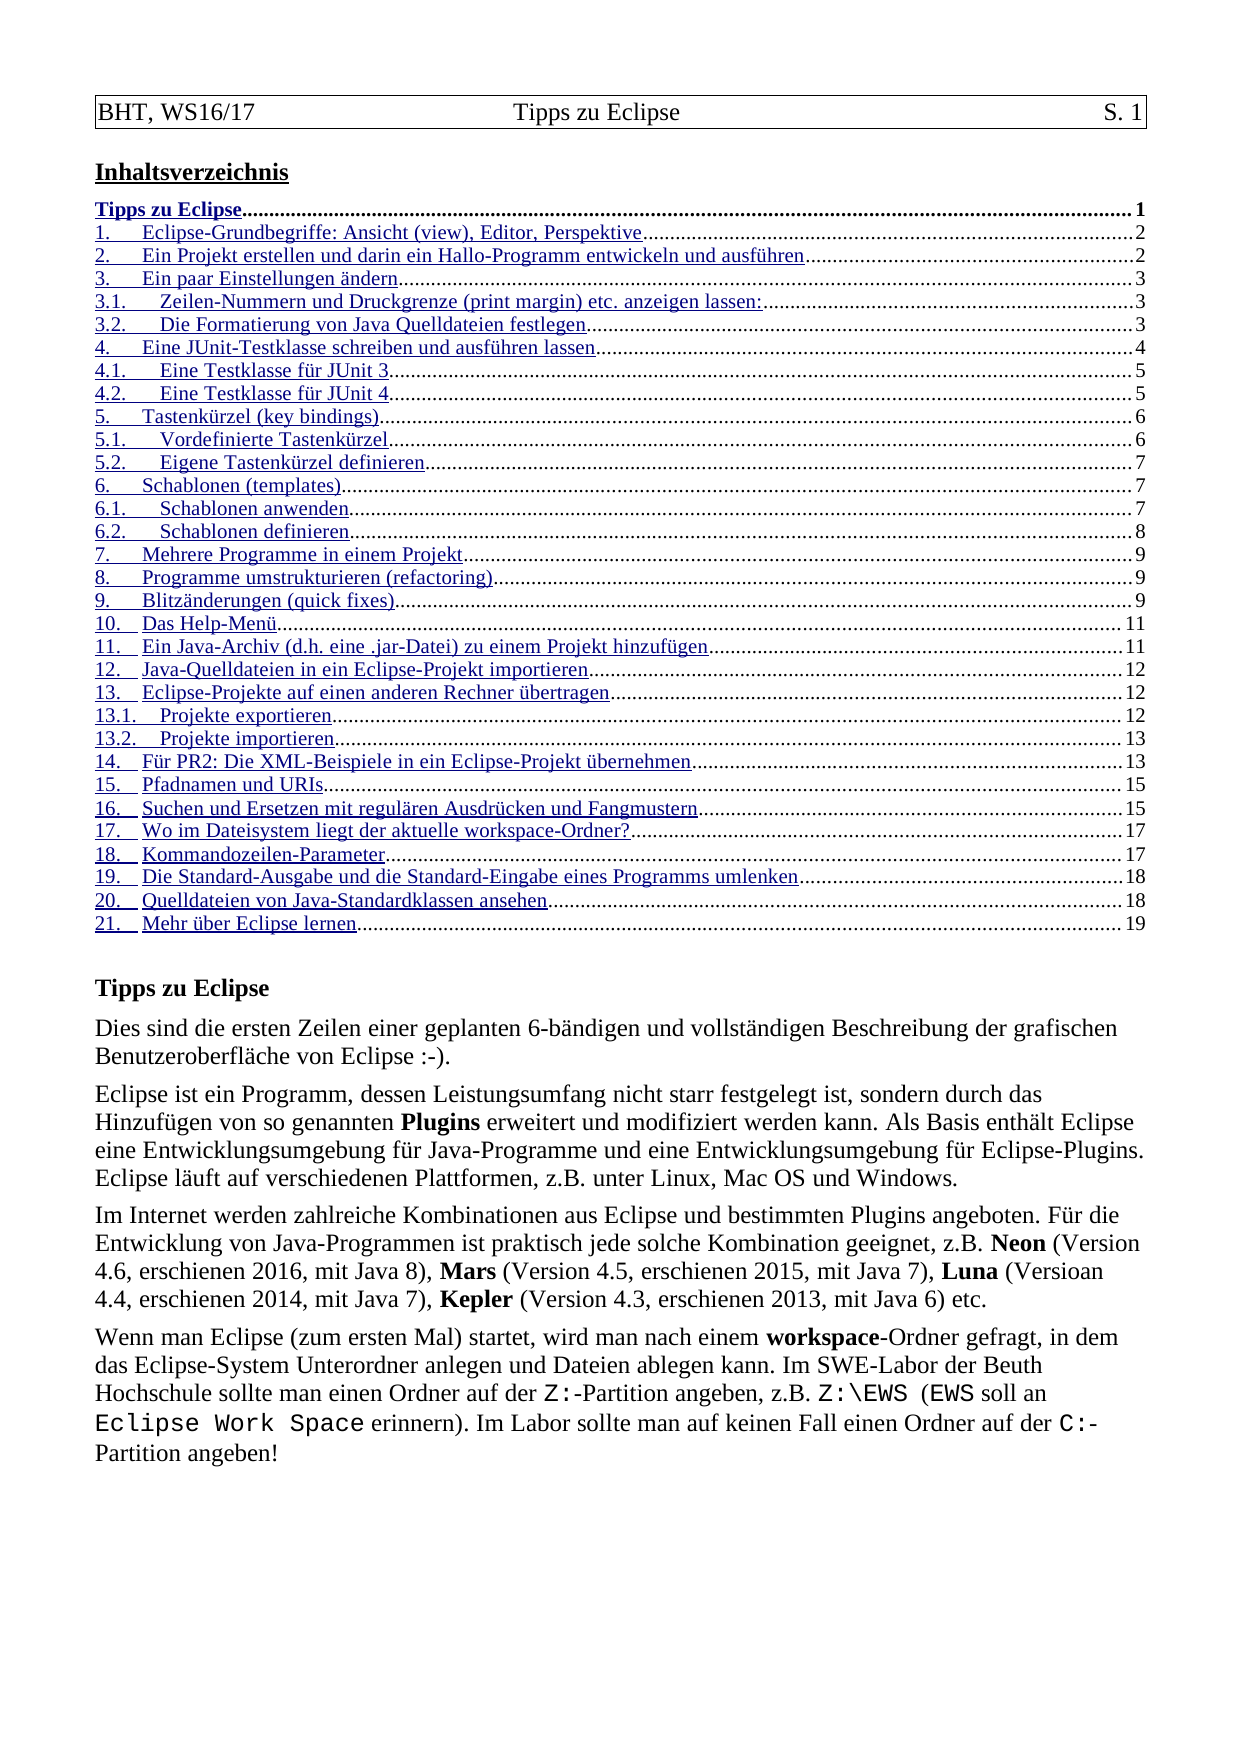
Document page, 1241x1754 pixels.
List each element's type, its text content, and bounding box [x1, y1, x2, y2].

text 8. Programme umstrukturieren (refactoring) 9 [94, 566, 1146, 589]
text 13.1. Projekte exportieren 12 [94, 704, 1146, 727]
text 12. Java-Quelldateien in ein Eclipse-Projekt importieren 12 [94, 658, 1146, 681]
text 20. Quelldateien von Java-Standardklassen ansehen 18 [94, 888, 1146, 911]
text 2. Ein Projekt erstellen und darin ein Hallo-Programm entwickeln und ausführen 2 [94, 244, 1146, 267]
subtitle Tipps zu Eclipse [94, 974, 1146, 1002]
text 17. Wo im Dateisystem liegt der aktuelle workspace-Ordner? 17 [94, 819, 1146, 842]
text 21. Mehr über Eclipse lernen 19 [94, 911, 1146, 934]
text 19. Die Standard-Ausgabe und die Standard-Eingabe eines Programms umlenken 18 [94, 865, 1146, 888]
text 1. Eclipse-Grundbegriffe: Ansicht (view), Editor, Perspektive 2 [94, 221, 1146, 244]
text 5. Tastenkürzel (key bindings) 6 [94, 405, 1146, 428]
text 13. Eclipse-Projekte auf einen anderen Rechner übertragen 12 [94, 681, 1146, 704]
text 3. Ein paar Einstellungen ändern 3 [94, 267, 1146, 290]
text 3.1. Zeilen-Nummern und Druckgrenze (print margin) etc. anzeigen lassen: 3 [94, 290, 1146, 313]
text 5.1. Vordefinierte Tastenkürzel 6 [94, 428, 1146, 451]
text 4. Eine JUnit-Testklasse schreiben und ausführen lassen 4 [94, 336, 1146, 359]
text 9. Blitzänderungen (quick fixes) 9 [94, 589, 1146, 612]
text 6.2. Schablonen definieren 8 [94, 520, 1146, 543]
text 10. Das Help-Menü 11 [94, 612, 1146, 635]
text Wenn man Eclipse (zum ersten Mal) startet, wird man nach einem workspace-Ordner gefragt, in dem das Eclipse-System Unterordner anlegen und Dateien ablegen kann. Im SWE-Labor der Beuth Hochschule sollte man einen Ordner auf der Z:-Partition angeben, z.B. Z:\EWS (EWS soll an Eclipse Work Space erinnern). Im Labor sollte man auf keinen Fall einen Ordner auf der C:-Partition angeben! [94, 1323, 1146, 1467]
text 16. Suchen und Ersetzen mit regulären Ausdrücken und Fangmustern 15 [94, 796, 1146, 819]
text 14. Für PR2: Die XML-Beispiele in ein Eclipse-Projekt übernehmen 13 [94, 750, 1146, 773]
text Dies sind die ersten Zeilen einer geplanten 6-bändigen und vollständigen Beschreibung der grafischen Benutzeroberfläche von Eclipse :-). [94, 1014, 1146, 1070]
text Eclipse ist ein Programm, dessen Leistungsumfang nicht starr festgelegt ist, sondern durch das Hinzufügen von so genannten Plugins erweitert und modifiziert werden kann. Als Basis enthält Eclipse eine Entwicklungsumgebung für Java-Programme und eine Entwicklungsumgebung für Eclipse-Plugins. Eclipse läuft auf verschiedenen Plattformen, z.B. unter Linux, Mac OS und Windows. [94, 1079, 1146, 1192]
text 3.2. Die Formatierung von Java Quelldateien festlegen 3 [94, 313, 1146, 336]
text 13.2. Projekte importieren 13 [94, 727, 1146, 750]
text 15. Pfadnamen und URIs 15 [94, 773, 1146, 796]
text 4.2. Eine Testklasse für JUnit 4 5 [94, 382, 1146, 405]
text 6.1. Schablonen anwenden 7 [94, 497, 1146, 520]
text 18. Kommandozeilen-Parameter 17 [94, 842, 1146, 865]
text 6. Schablonen (templates) 7 [94, 474, 1146, 497]
text Tipps zu Eclipse 1 [94, 198, 1146, 221]
text 4.1. Eine Testklasse für JUnit 3 5 [94, 359, 1146, 382]
subtitle Inhaltsverzeichnis [94, 158, 1146, 186]
text 11. Ein Java-Archiv (d.h. eine .jar-Datei) zu einem Projekt hinzufügen 11 [94, 635, 1146, 658]
text 5.2. Eigene Tastenkürzel definieren 7 [94, 451, 1146, 474]
text 7. Mehrere Programme in einem Projekt 9 [94, 543, 1146, 566]
text Im Internet werden zahlreiche Kombinationen aus Eclipse und bestimmten Plugins angeboten. Für die Entwicklung von Java-Programmen ist praktisch jede solche Kombination geeignet, z.B. Neon (Version 4.6, erschienen 2016, mit Java 8), Mars (Version 4.5, erschienen 2015, mit Java 7), Luna (Versioan 4.4, erschienen 2014, mit Java 7), Kepler (Version 4.3, erschienen 2013, mit Java 6) etc. [94, 1201, 1146, 1313]
